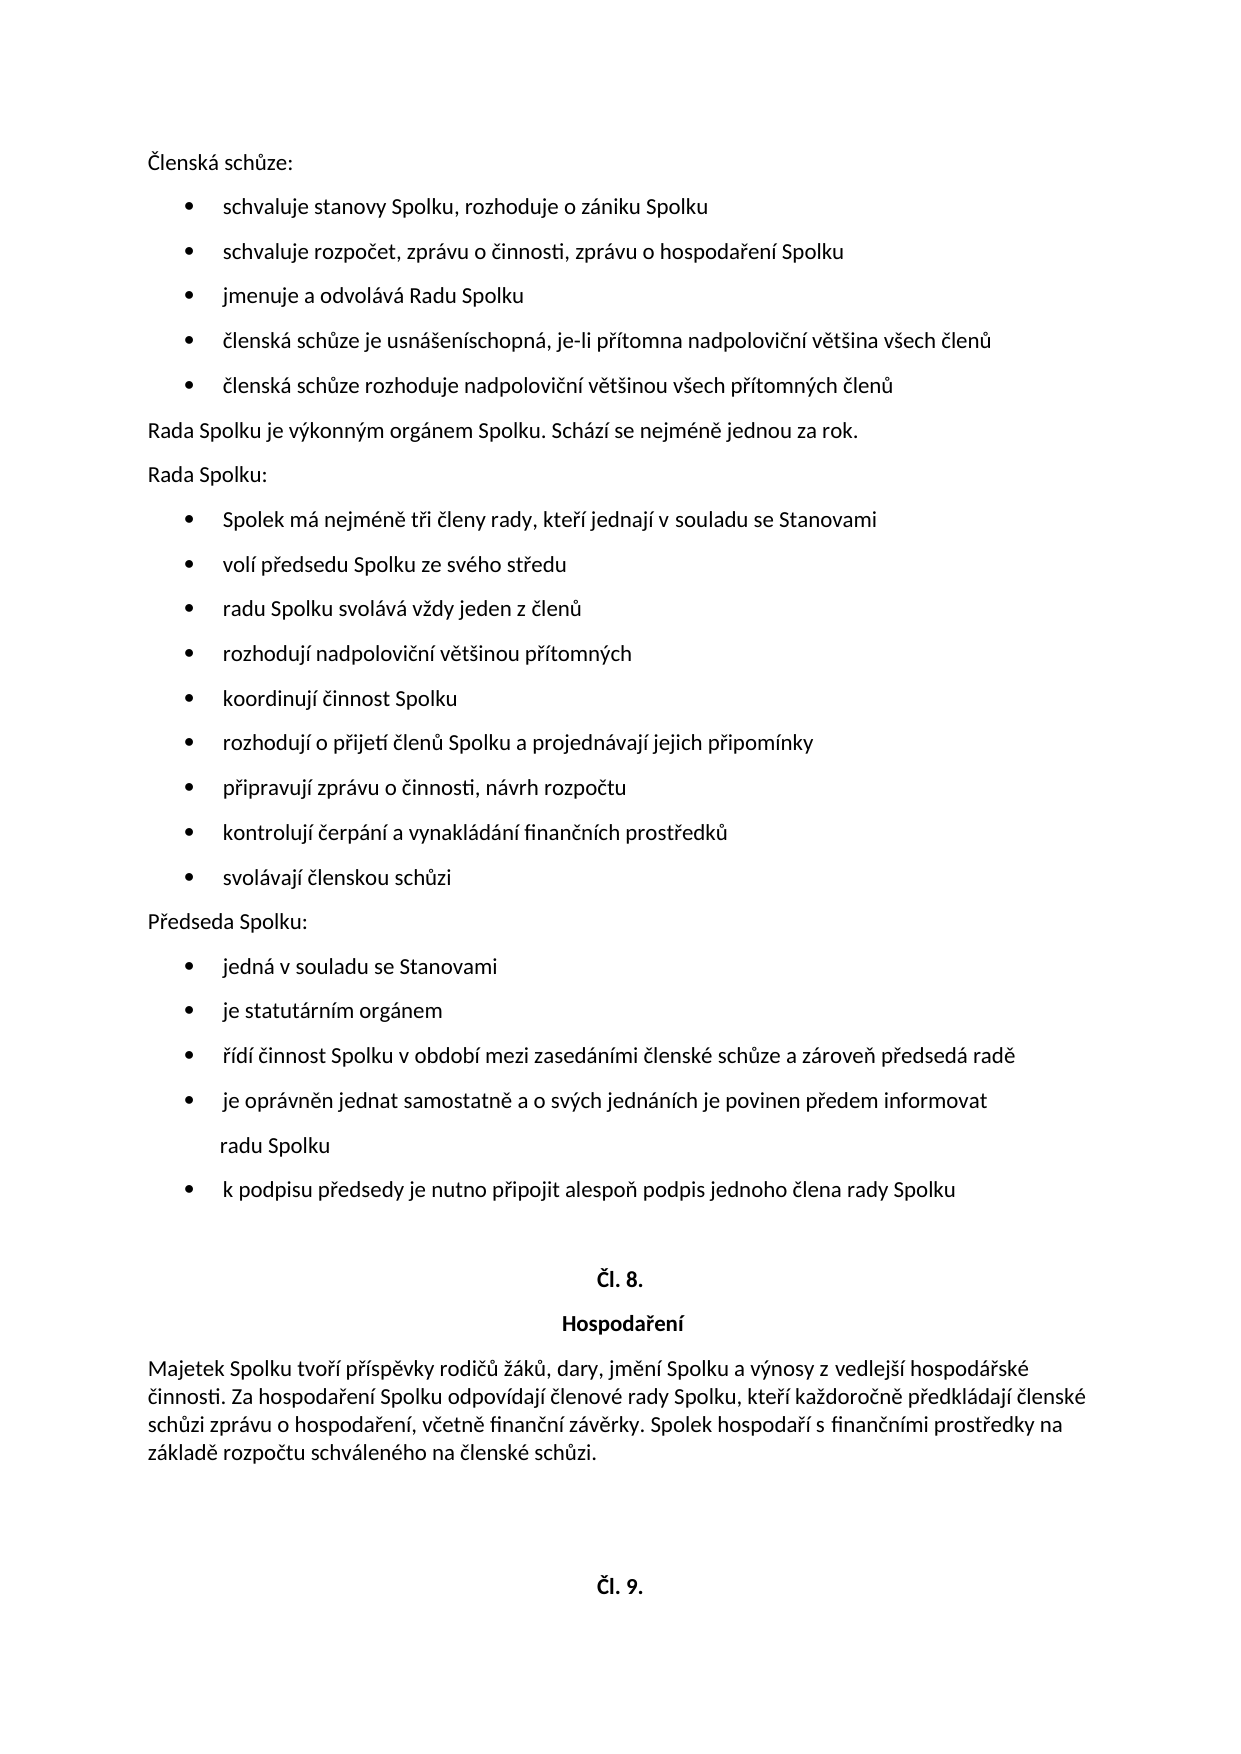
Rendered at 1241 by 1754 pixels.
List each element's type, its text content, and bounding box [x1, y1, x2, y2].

list koordinují činnost Spolku [185, 684, 1093, 712]
list kontrolují čerpání a vynakládání finančních prostředků [185, 818, 1093, 846]
list je statutárním orgánem [185, 997, 1093, 1025]
list k podpisu předsedy je nutno připojit alespoň podpis jednoho člena rady Spolku [185, 1175, 1093, 1203]
list radu Spolku svolává vždy jeden z členů [185, 594, 1093, 622]
text Rada Spolku je výkonným orgánem Spolku. Schází se nejméně jednou za rok. [148, 416, 1093, 444]
list rozhodují o přijetí členů Spolku a projednávají jejich připomínky [185, 728, 1093, 757]
text Čl. 9. [148, 1572, 1093, 1600]
list volí předsedu Spolku ze svého středu [185, 550, 1093, 578]
text Majetek Spolku tvoří příspěvky rodičů žáků, dary, jmění Spolku a výnosy z vedlejší hospodářské činnosti. Za hospodaření Spolku odpovídají členové rady Spolku, kteří každoročně předkládají členské schůzi zprávu o hospodaření, včetně finanční závěrky. Spolek hospodaří s finančními prostředky na základě rozpočtu schváleného na členské schůzi. [148, 1354, 1093, 1466]
text Čl. 8. [148, 1265, 1093, 1293]
list svolávají členskou schůzi [185, 863, 1093, 891]
list řídí činnost Spolku v období mezi zasedáními členské schůze a zároveň předsedá radě [185, 1041, 1093, 1069]
list je oprávněn jednat samostatně a o svých jednáních je povinen předem informovat [185, 1086, 1093, 1114]
text Předseda Spolku: [148, 907, 1093, 935]
text radu Spolku [148, 1131, 1093, 1159]
list jmenuje a odvolává Radu Spolku [185, 282, 1093, 310]
text Rada Spolku: [148, 460, 1093, 488]
text Hospodaření [148, 1309, 1093, 1337]
list jedná v souladu se Stanovami [185, 952, 1093, 980]
text Členská schůze: [148, 148, 1093, 176]
list Spolek má nejméně tři členy rady, kteří jednají v souladu se Stanovami [185, 505, 1093, 533]
list schvaluje stanovy Spolku, rozhoduje o zániku Spolku [185, 192, 1093, 220]
list připravují zprávu o činnosti, návrh rozpočtu [185, 773, 1093, 801]
list členská schůze rozhoduje nadpoloviční většinou všech přítomných členů [185, 371, 1093, 399]
list rozhodují nadpoloviční většinou přítomných [185, 639, 1093, 667]
list schvaluje rozpočet, zprávu o činnosti, zprávu o hospodaření Spolku [185, 237, 1093, 265]
list členská schůze je usnášeníschopná, je-li přítomna nadpoloviční většina všech členů [185, 326, 1093, 354]
